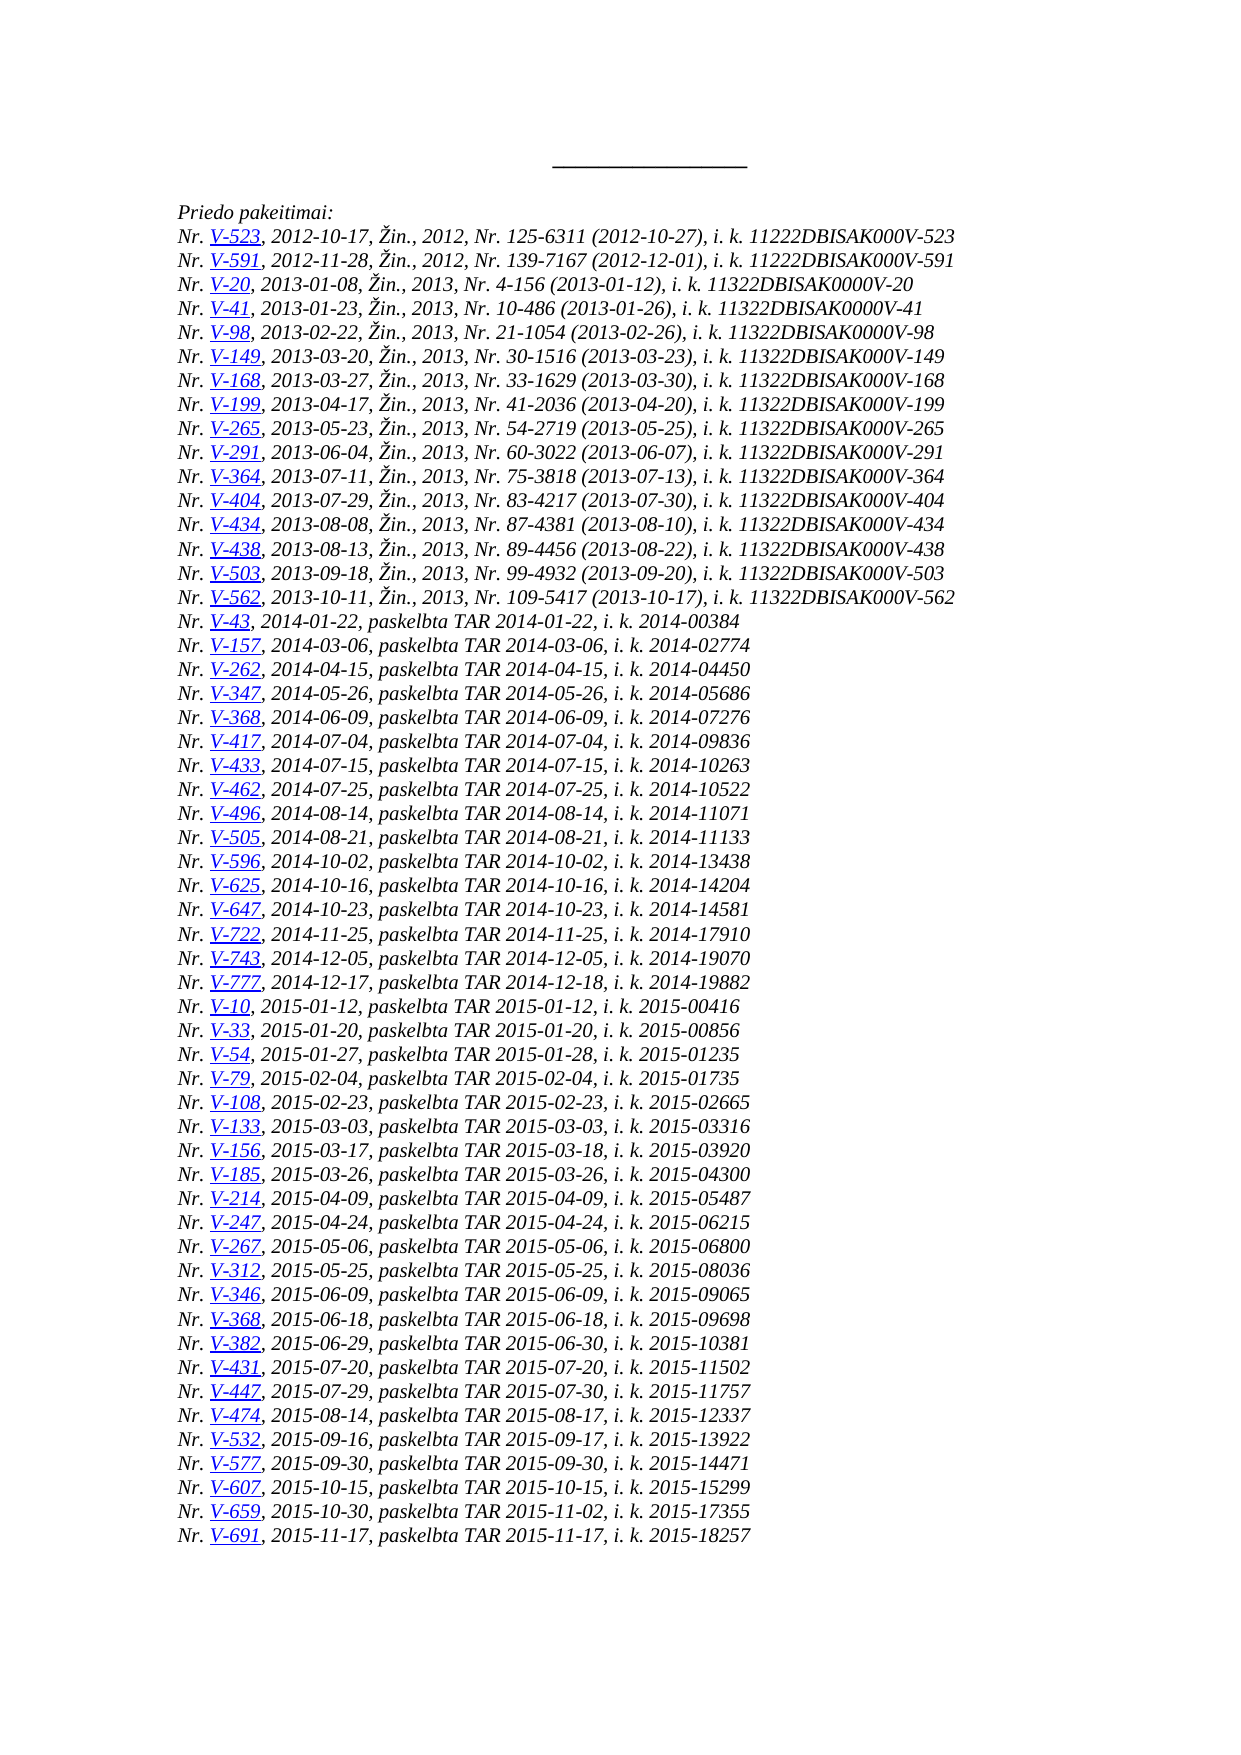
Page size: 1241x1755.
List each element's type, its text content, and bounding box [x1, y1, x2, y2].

text Nr. V-562, 2013-10-11, Žin., 2013, Nr. 109-5417 (2013-10-17), i. k. 11322DBISAK000V-562 [177, 584, 1122, 609]
text Nr. V-532, 2015-09-16, paskelbta TAR 2015-09-17, i. k. 2015-13922 [177, 1427, 1122, 1451]
text Nr. V-368, 2014-06-09, paskelbta TAR 2014-06-09, i. k. 2014-07276 [177, 705, 1122, 729]
text Nr. V-722, 2014-11-25, paskelbta TAR 2014-11-25, i. k. 2014-17910 [177, 921, 1122, 946]
text Nr. V-10, 2015-01-12, paskelbta TAR 2015-01-12, i. k. 2015-00416 [177, 994, 1122, 1018]
text Nr. V-438, 2013-08-13, Žin., 2013, Nr. 89-4456 (2013-08-22), i. k. 11322DBISAK000V-438 [177, 536, 1122, 561]
text Nr. V-431, 2015-07-20, paskelbta TAR 2015-07-20, i. k. 2015-11502 [177, 1354, 1122, 1379]
text Nr. V-523, 2012-10-17, Žin., 2012, Nr. 125-6311 (2012-10-27), i. k. 11222DBISAK000V-523 [177, 224, 1122, 248]
text Nr. V-505, 2014-08-21, paskelbta TAR 2014-08-21, i. k. 2014-11133 [177, 825, 1122, 849]
text Nr. V-462, 2014-07-25, paskelbta TAR 2014-07-25, i. k. 2014-10522 [177, 777, 1122, 801]
text Nr. V-41, 2013-01-23, Žin., 2013, Nr. 10-486 (2013-01-26), i. k. 11322DBISAK0000V-41 [177, 296, 1122, 320]
text Nr. V-368, 2015-06-18, paskelbta TAR 2015-06-18, i. k. 2015-09698 [177, 1306, 1122, 1331]
text Nr. V-417, 2014-07-04, paskelbta TAR 2014-07-04, i. k. 2014-09836 [177, 729, 1122, 753]
text Nr. V-79, 2015-02-04, paskelbta TAR 2015-02-04, i. k. 2015-01735 [177, 1066, 1122, 1090]
text Nr. V-185, 2015-03-26, paskelbta TAR 2015-03-26, i. k. 2015-04300 [177, 1162, 1122, 1186]
text Nr. V-474, 2015-08-14, paskelbta TAR 2015-08-17, i. k. 2015-12337 [177, 1403, 1122, 1427]
text Nr. V-364, 2013-07-11, Žin., 2013, Nr. 75-3818 (2013-07-13), i. k. 11322DBISAK000V-364 [177, 464, 1122, 488]
text Nr. V-156, 2015-03-17, paskelbta TAR 2015-03-18, i. k. 2015-03920 [177, 1138, 1122, 1162]
text Nr. V-433, 2014-07-15, paskelbta TAR 2014-07-15, i. k. 2014-10263 [177, 753, 1122, 777]
text Nr. V-447, 2015-07-29, paskelbta TAR 2015-07-30, i. k. 2015-11757 [177, 1379, 1122, 1403]
text Nr. V-98, 2013-02-22, Žin., 2013, Nr. 21-1054 (2013-02-26), i. k. 11322DBISAK0000V-98 [177, 320, 1122, 344]
text Nr. V-168, 2013-03-27, Žin., 2013, Nr. 33-1629 (2013-03-30), i. k. 11322DBISAK000V-168 [177, 368, 1122, 392]
text Nr. V-312, 2015-05-25, paskelbta TAR 2015-05-25, i. k. 2015-08036 [177, 1258, 1122, 1282]
text Nr. V-625, 2014-10-16, paskelbta TAR 2014-10-16, i. k. 2014-14204 [177, 873, 1122, 897]
text Nr. V-267, 2015-05-06, paskelbta TAR 2015-05-06, i. k. 2015-06800 [177, 1234, 1122, 1258]
text Nr. V-20, 2013-01-08, Žin., 2013, Nr. 4-156 (2013-01-12), i. k. 11322DBISAK0000V-20 [177, 272, 1122, 296]
text _________________ [177, 144, 1122, 171]
text Nr. V-33, 2015-01-20, paskelbta TAR 2015-01-20, i. k. 2015-00856 [177, 1018, 1122, 1042]
text Nr. V-347, 2014-05-26, paskelbta TAR 2014-05-26, i. k. 2014-05686 [177, 681, 1122, 705]
text Nr. V-434, 2013-08-08, Žin., 2013, Nr. 87-4381 (2013-08-10), i. k. 11322DBISAK000V-434 [177, 512, 1122, 536]
text Nr. V-291, 2013-06-04, Žin., 2013, Nr. 60-3022 (2013-06-07), i. k. 11322DBISAK000V-291 [177, 440, 1122, 464]
text Nr. V-346, 2015-06-09, paskelbta TAR 2015-06-09, i. k. 2015-09065 [177, 1282, 1122, 1306]
text Nr. V-133, 2015-03-03, paskelbta TAR 2015-03-03, i. k. 2015-03316 [177, 1114, 1122, 1138]
text Nr. V-596, 2014-10-02, paskelbta TAR 2014-10-02, i. k. 2014-13438 [177, 849, 1122, 873]
text Nr. V-54, 2015-01-27, paskelbta TAR 2015-01-28, i. k. 2015-01235 [177, 1042, 1122, 1066]
text Nr. V-404, 2013-07-29, Žin., 2013, Nr. 83-4217 (2013-07-30), i. k. 11322DBISAK000V-404 [177, 488, 1122, 512]
text Nr. V-691, 2015-11-17, paskelbta TAR 2015-11-17, i. k. 2015-18257 [177, 1523, 1122, 1547]
text Nr. V-591, 2012-11-28, Žin., 2012, Nr. 139-7167 (2012-12-01), i. k. 11222DBISAK000V-591 [177, 248, 1122, 272]
text Nr. V-496, 2014-08-14, paskelbta TAR 2014-08-14, i. k. 2014-11071 [177, 801, 1122, 825]
text Nr. V-149, 2013-03-20, Žin., 2013, Nr. 30-1516 (2013-03-23), i. k. 11322DBISAK000V-149 [177, 344, 1122, 368]
text Nr. V-382, 2015-06-29, paskelbta TAR 2015-06-30, i. k. 2015-10381 [177, 1331, 1122, 1354]
text Nr. V-108, 2015-02-23, paskelbta TAR 2015-02-23, i. k. 2015-02665 [177, 1090, 1122, 1114]
text Nr. V-157, 2014-03-06, paskelbta TAR 2014-03-06, i. k. 2014-02774 [177, 633, 1122, 657]
text Nr. V-647, 2014-10-23, paskelbta TAR 2014-10-23, i. k. 2014-14581 [177, 897, 1122, 921]
text Nr. V-214, 2015-04-09, paskelbta TAR 2015-04-09, i. k. 2015-05487 [177, 1186, 1122, 1210]
text Nr. V-247, 2015-04-24, paskelbta TAR 2015-04-24, i. k. 2015-06215 [177, 1210, 1122, 1234]
text Nr. V-199, 2013-04-17, Žin., 2013, Nr. 41-2036 (2013-04-20), i. k. 11322DBISAK000V-199 [177, 392, 1122, 416]
text Nr. V-503, 2013-09-18, Žin., 2013, Nr. 99-4932 (2013-09-20), i. k. 11322DBISAK000V-503 [177, 561, 1122, 584]
text Nr. V-262, 2014-04-15, paskelbta TAR 2014-04-15, i. k. 2014-04450 [177, 657, 1122, 681]
text Nr. V-265, 2013-05-23, Žin., 2013, Nr. 54-2719 (2013-05-25), i. k. 11322DBISAK000V-265 [177, 416, 1122, 440]
text Nr. V-777, 2014-12-17, paskelbta TAR 2014-12-18, i. k. 2014-19882 [177, 969, 1122, 994]
text Nr. V-659, 2015-10-30, paskelbta TAR 2015-11-02, i. k. 2015-17355 [177, 1499, 1122, 1523]
text Nr. V-577, 2015-09-30, paskelbta TAR 2015-09-30, i. k. 2015-14471 [177, 1451, 1122, 1475]
text Nr. V-607, 2015-10-15, paskelbta TAR 2015-10-15, i. k. 2015-15299 [177, 1475, 1122, 1499]
text Priedo pakeitimai: [177, 199, 1122, 224]
text Nr. V-43, 2014-01-22, paskelbta TAR 2014-01-22, i. k. 2014-00384 [177, 609, 1122, 633]
text Nr. V-743, 2014-12-05, paskelbta TAR 2014-12-05, i. k. 2014-19070 [177, 946, 1122, 969]
